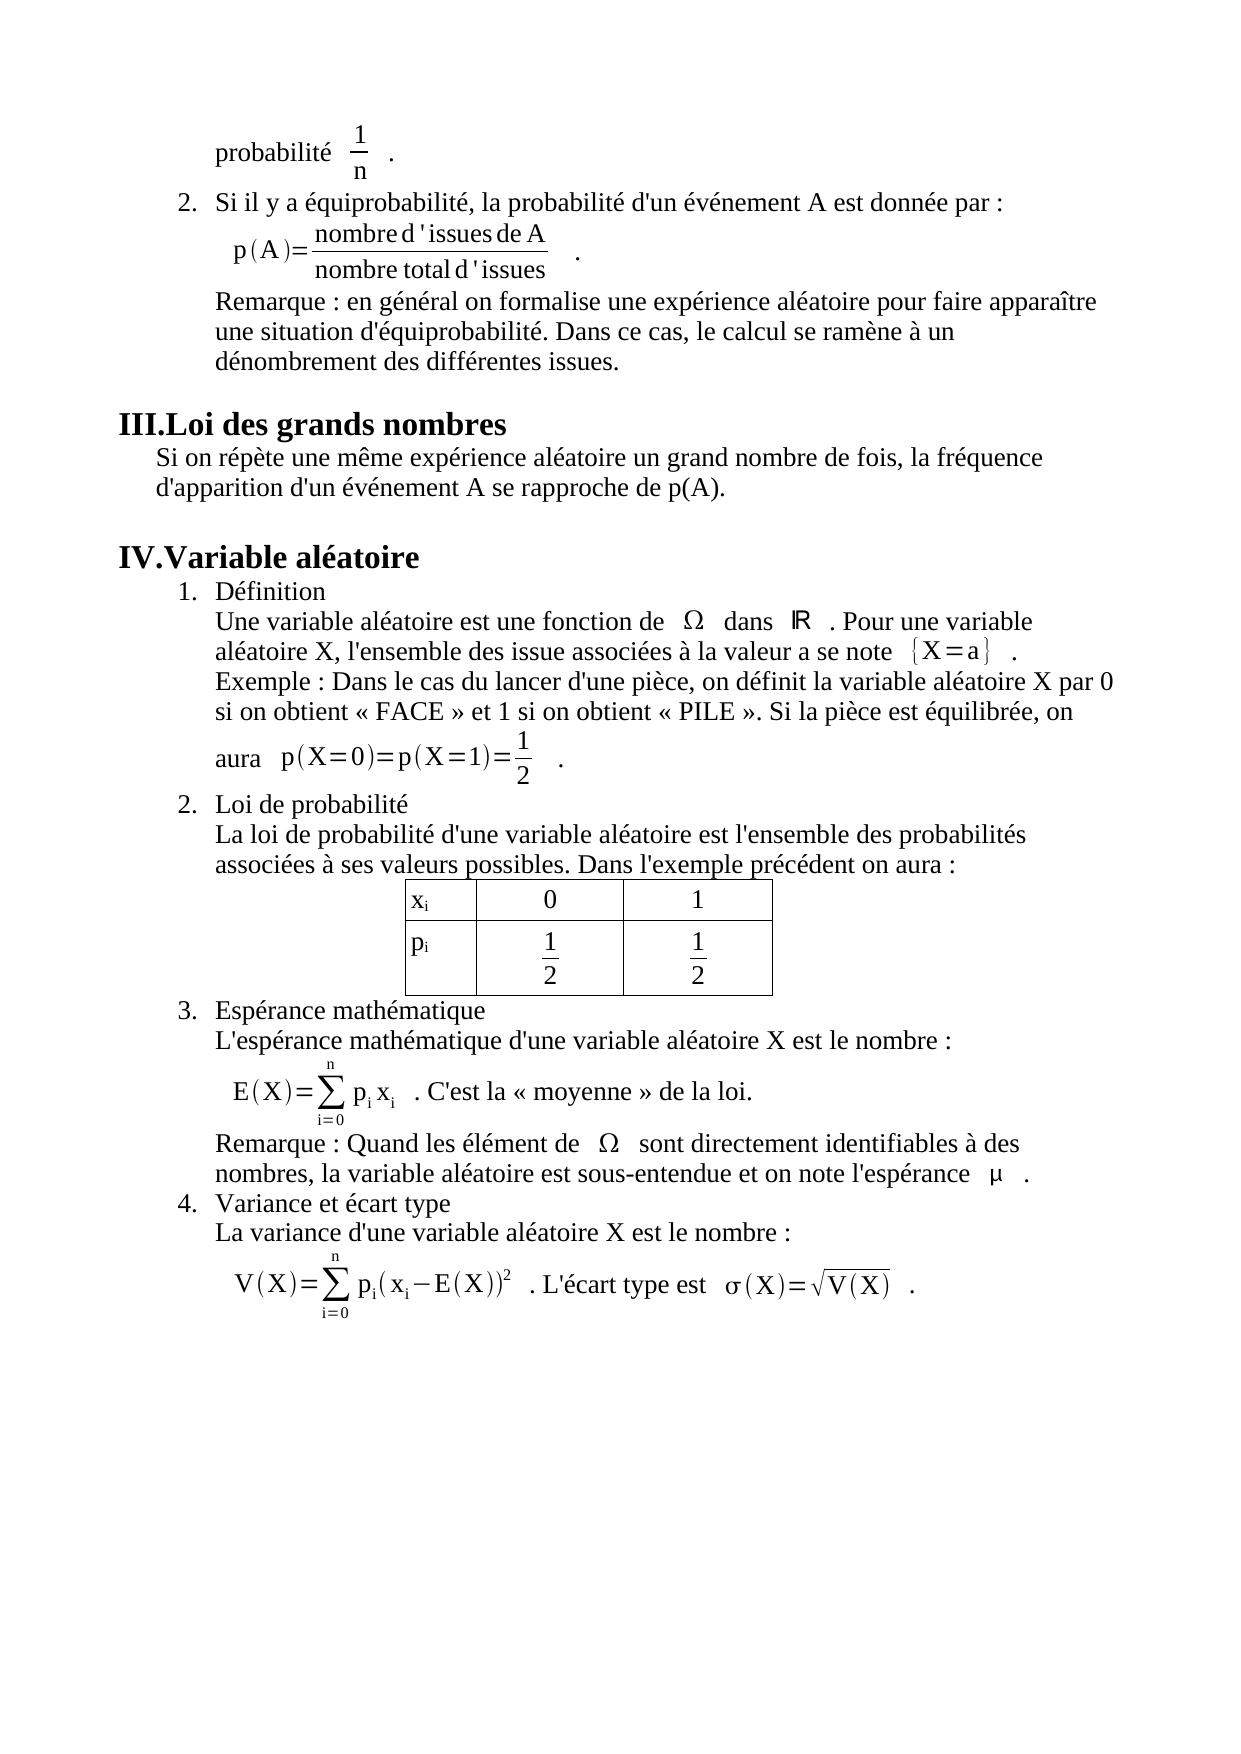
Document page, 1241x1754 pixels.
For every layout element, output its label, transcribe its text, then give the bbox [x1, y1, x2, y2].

table_cell [477, 921, 623, 995]
table_cell pi [406, 921, 476, 995]
list Variance et écart type La variance d'une variable aléatoire X est le nombre : . L'écart type est. [177, 1188, 1122, 1321]
list Il y a équiprobabilité dans une expérience aléatoire si toutes les issues ont la même probabilité. Si il y a n issues possibles, toutes les issues auront donc comme probabilité. [177, 118, 1122, 187]
list Loi de probabilité La loi de probabilité d'une variable aléatoire est l'ensemble des probabilités associées à ses valeurs possibles. Dans l'exemple précédent on aura : [177, 790, 1122, 879]
list Définition Une variable aléatoire est une fonction dedans. Pour une variable aléatoire X, l'ensemble des issue associées à la valeur a se note. Exemple : Dans le cas du lancer d'une pièce, on définit la variable aléatoire X par 0 si on obtient « FACE » et 1 si on obtient « PILE ». Si la pièce est équilibrée, on aura . [177, 576, 1122, 790]
table_header 1 [624, 880, 772, 920]
table_cell [624, 921, 772, 995]
list Loi des grands nombres Si on répète une même expérience aléatoire un grand nombre de fois, la fréquence d'apparition d'un événement A se rapproche de p(A). [118, 406, 1122, 539]
table_header 0 [477, 880, 623, 920]
table_header xi [406, 880, 476, 920]
list Espérance mathématique L'espérance mathématique d'une variable aléatoire X est le nombre : . C'est la « moyenne » de la loi. Remarque : Quand les élément desont directement identifiables à des nombres, la variable aléatoire est sous-entendue et on note l'espérance. [177, 996, 1122, 1188]
list Variable aléatoire [118, 539, 1122, 576]
list Si il y a équiprobabilité, la probabilité d'un événement A est donnée par : . Remarque : en général on formalise une expérience aléatoire pour faire apparaître une situation d'équiprobabilité. Dans ce cas, le calcul se ramène à un dénombrement des différentes issues. [177, 187, 1122, 406]
